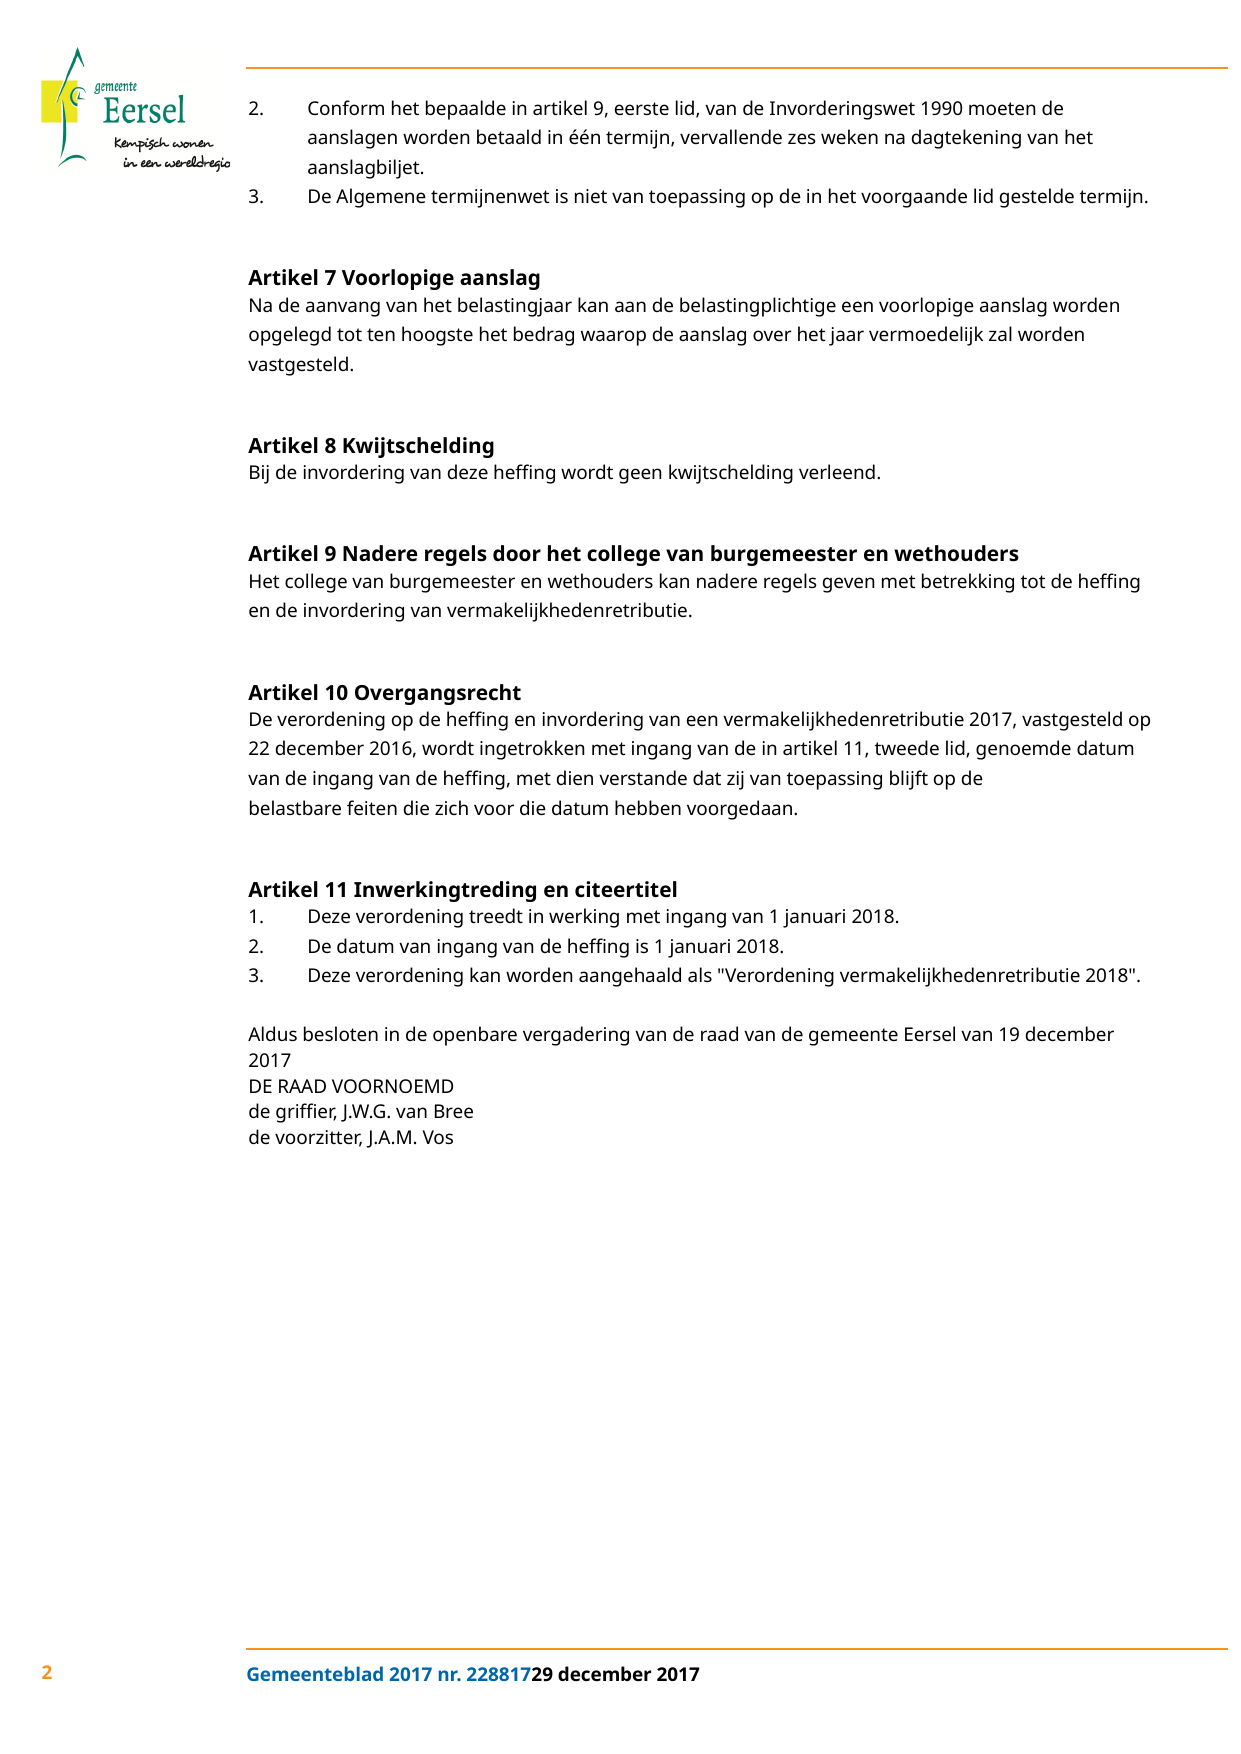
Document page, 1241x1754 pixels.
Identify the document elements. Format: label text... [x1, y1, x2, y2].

text belastbare feiten die zich voor die datum hebben voorgedaan. [248, 795, 1152, 821]
text Artikel 7 Voorlopige aanslag [248, 263, 1152, 292]
list De datum van ingang van de heffing is 1 januari 2018. [248, 933, 1152, 958]
text De verordening op de heffing en invordering van een vermakelijkhedenretributie 2017, vastgesteld op 22 december 2016, wordt ingetrokken met ingang van de in artikel 11, tweede lid, genoemde datum van de ingang van de heffing, met dien verstande dat zij van toepassing blijft op de [248, 706, 1152, 791]
picture [41, 47, 231, 172]
text Bij de invordering van deze heffing wordt geen kwijtschelding verleend. [248, 459, 1152, 485]
text DE RAAD VOORNOEMD [248, 1073, 1152, 1099]
text Artikel 10 Overgangsrecht [248, 678, 1152, 706]
list Deze verordening kan worden aangehaald als "Verordening vermakelijkhedenretributie 2018". [248, 962, 1152, 988]
text Het college van burgemeester en wethouders kan nadere regels geven met betrekking tot de heffing en de invordering van vermakelijkhedenretributie. [248, 568, 1152, 623]
text Na de aanvang van het belastingjaar kan aan de belastingplichtige een voorlopige aanslag worden opgelegd tot ten hoogste het bedrag waarop de aanslag over het jaar vermoedelijk zal worden vastgesteld. [248, 292, 1152, 377]
text Aldus besloten in de openbare vergadering van de raad van de gemeente Eersel van 19 december 2017 [248, 1022, 1152, 1073]
list De Algemene termijnenwet is niet van toepassing op de in het voorgaande lid gestelde termijn. [248, 183, 1152, 209]
text de voorzitter, J.A.M. Vos [248, 1124, 1152, 1150]
list Conform het bepaalde in artikel 9, eerste lid, van de Invorderingswet 1990 moeten de aanslagen worden betaald in één termijn, vervallende zes weken na dagtekening van het aanslagbiljet. [248, 95, 1152, 180]
list Deze verordening treedt in werking met ingang van 1 januari 2018. [248, 903, 1152, 929]
text de griffier, J.W.G. van Bree [248, 1099, 1152, 1124]
text Artikel 9 Nadere regels door het college van burgemeester en wethouders [248, 539, 1152, 568]
text Artikel 11 Inwerkingtreding en citeertitel [248, 875, 1152, 903]
text Artikel 8 Kwijtschelding [248, 431, 1152, 459]
